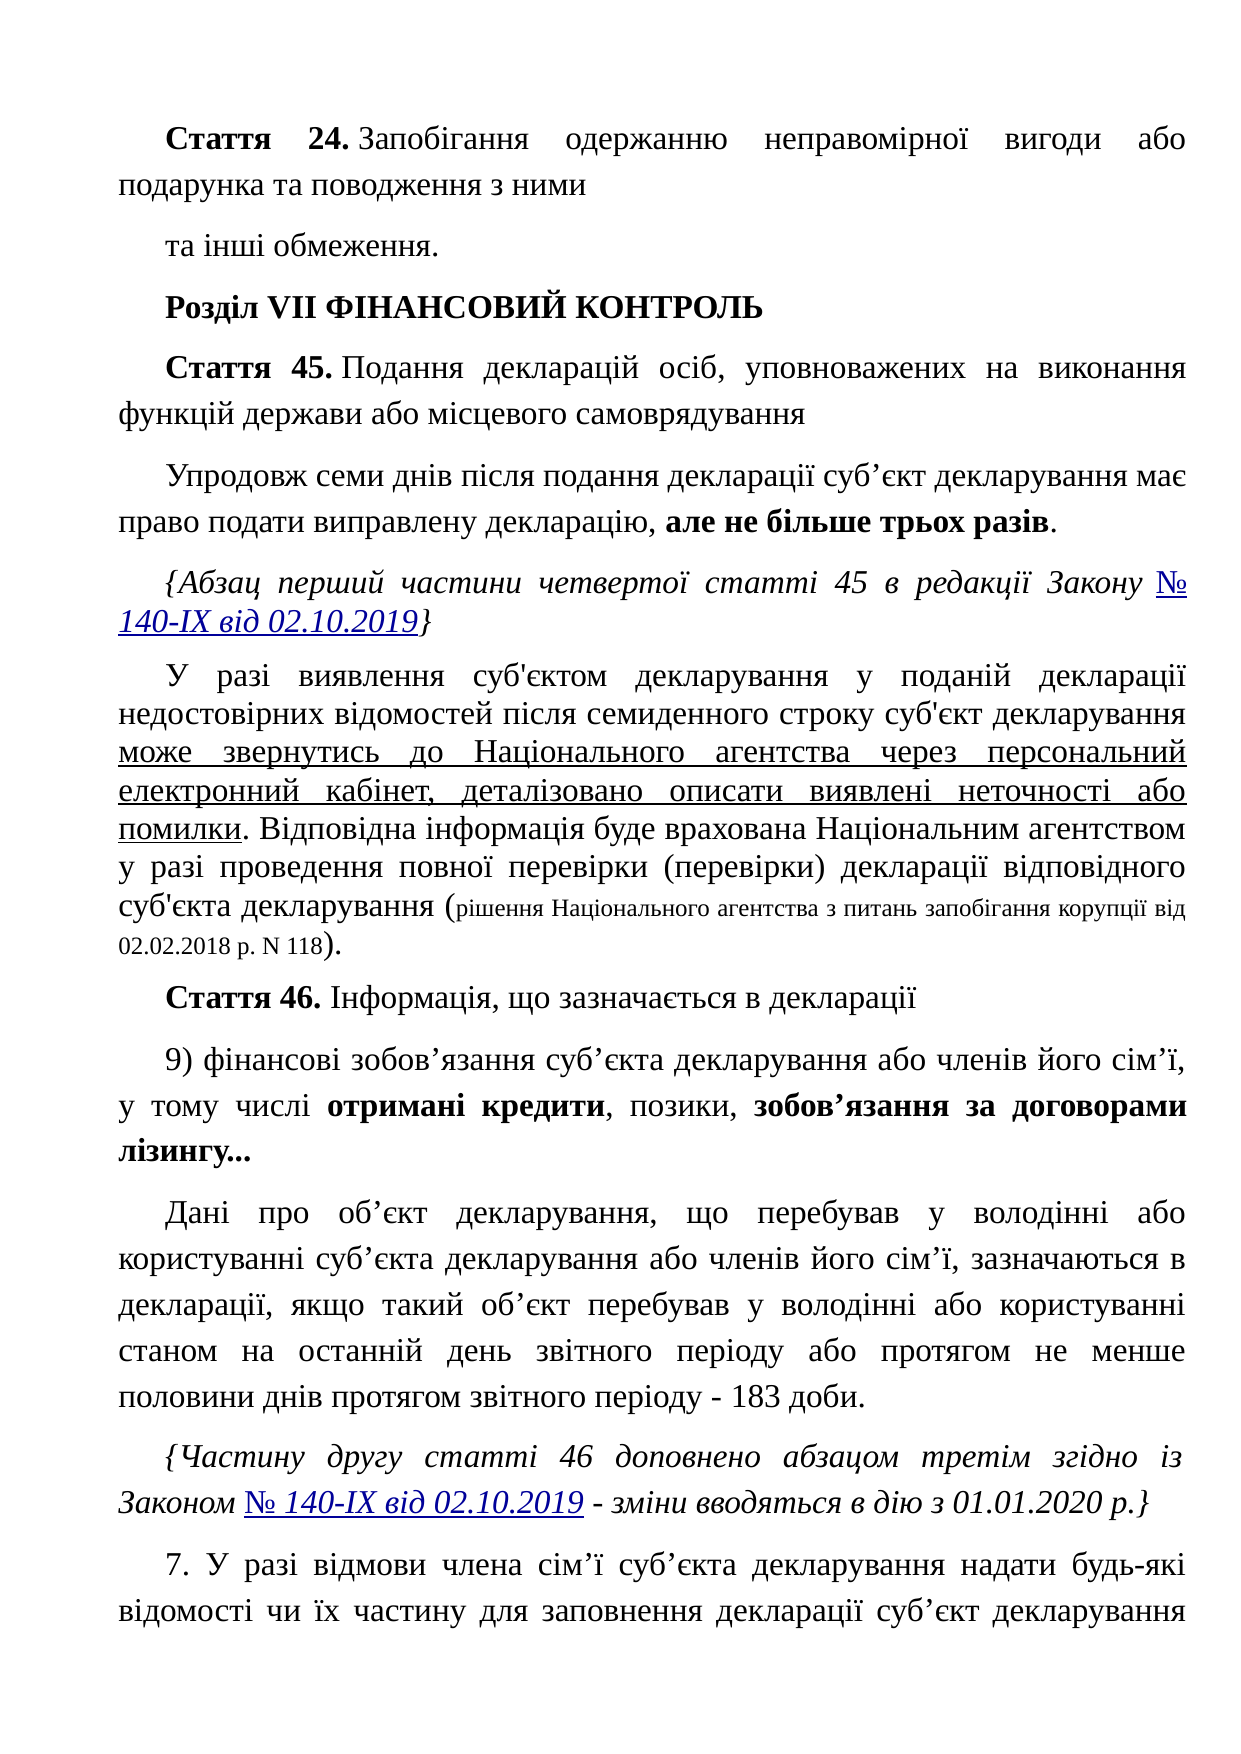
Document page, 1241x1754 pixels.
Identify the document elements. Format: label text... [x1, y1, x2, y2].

text {Абзац перший частини четвертої статті 45 в редакції Закону № 140-IX від 02.10.2019} [118, 563, 1187, 639]
text Упродовж семи днів після подання декларації суб’єкт декларування має право подати виправлену декларацію, але не більше трьох разів. [118, 455, 1187, 539]
text {Частину другу статті 46 доповнено абзацом третім згідно із Законом № 140-IX від 02.10.2019 - зміни вводяться в дію з 01.01.2020 р.} [118, 1437, 1187, 1521]
text Стаття 45. Подання декларацій осіб, уповноважених на виконання функцій держави або місцевого самоврядування [118, 348, 1187, 432]
text 7. У разі відмови члена сім’ї суб’єкта декларування надати будь-які відомості чи їх частину для заповнення декларації суб’єкт декларування [118, 1544, 1187, 1628]
text У разі виявлення суб'єктом декларування у поданій декларації недостовірних відомостей після семиденного строку суб'єкт декларування може звернутись до Національного агентства через персональний [118, 655, 1187, 765]
text помилки. Відповідна інформація буде врахована Національним агентством у разі проведення повної перевірки (перевірки) декларації відповідного суб'єкта декларування (рішення Національного агентства з питань запобігання корупції від 02.02.2018 р. N 118). [118, 805, 1187, 962]
text 9) фінансові зобов’язання суб’єкта декларування або членів його сім’ї, у тому числі отримані кредити, позики, зобов’язання за договорами лізингу... [118, 1039, 1187, 1169]
text Розділ VII ФІНАНСОВИЙ КОНТРОЛЬ [118, 287, 1187, 326]
text електронний кабінет, деталізовано описати виявлені неточності або [118, 767, 1187, 803]
text Дані про об’єкт декларування, що перебував у володінні або користуванні суб’єкта декларування або членів його сім’ї, зазначаються в декларації, якщо такий об’єкт перебував у володінні або користуванні станом на останній день звітного періоду або протягом не менше половини днів протягом звітного періоду - 183 доби. [118, 1192, 1187, 1414]
text Стаття 24. Запобігання одержанню неправомірної вигоди або подарунка та поводження з ними [118, 118, 1187, 202]
text та інші обмеження. [118, 226, 1187, 264]
text Стаття 46. Інформація, що зазначається в декларації [118, 977, 1187, 1016]
